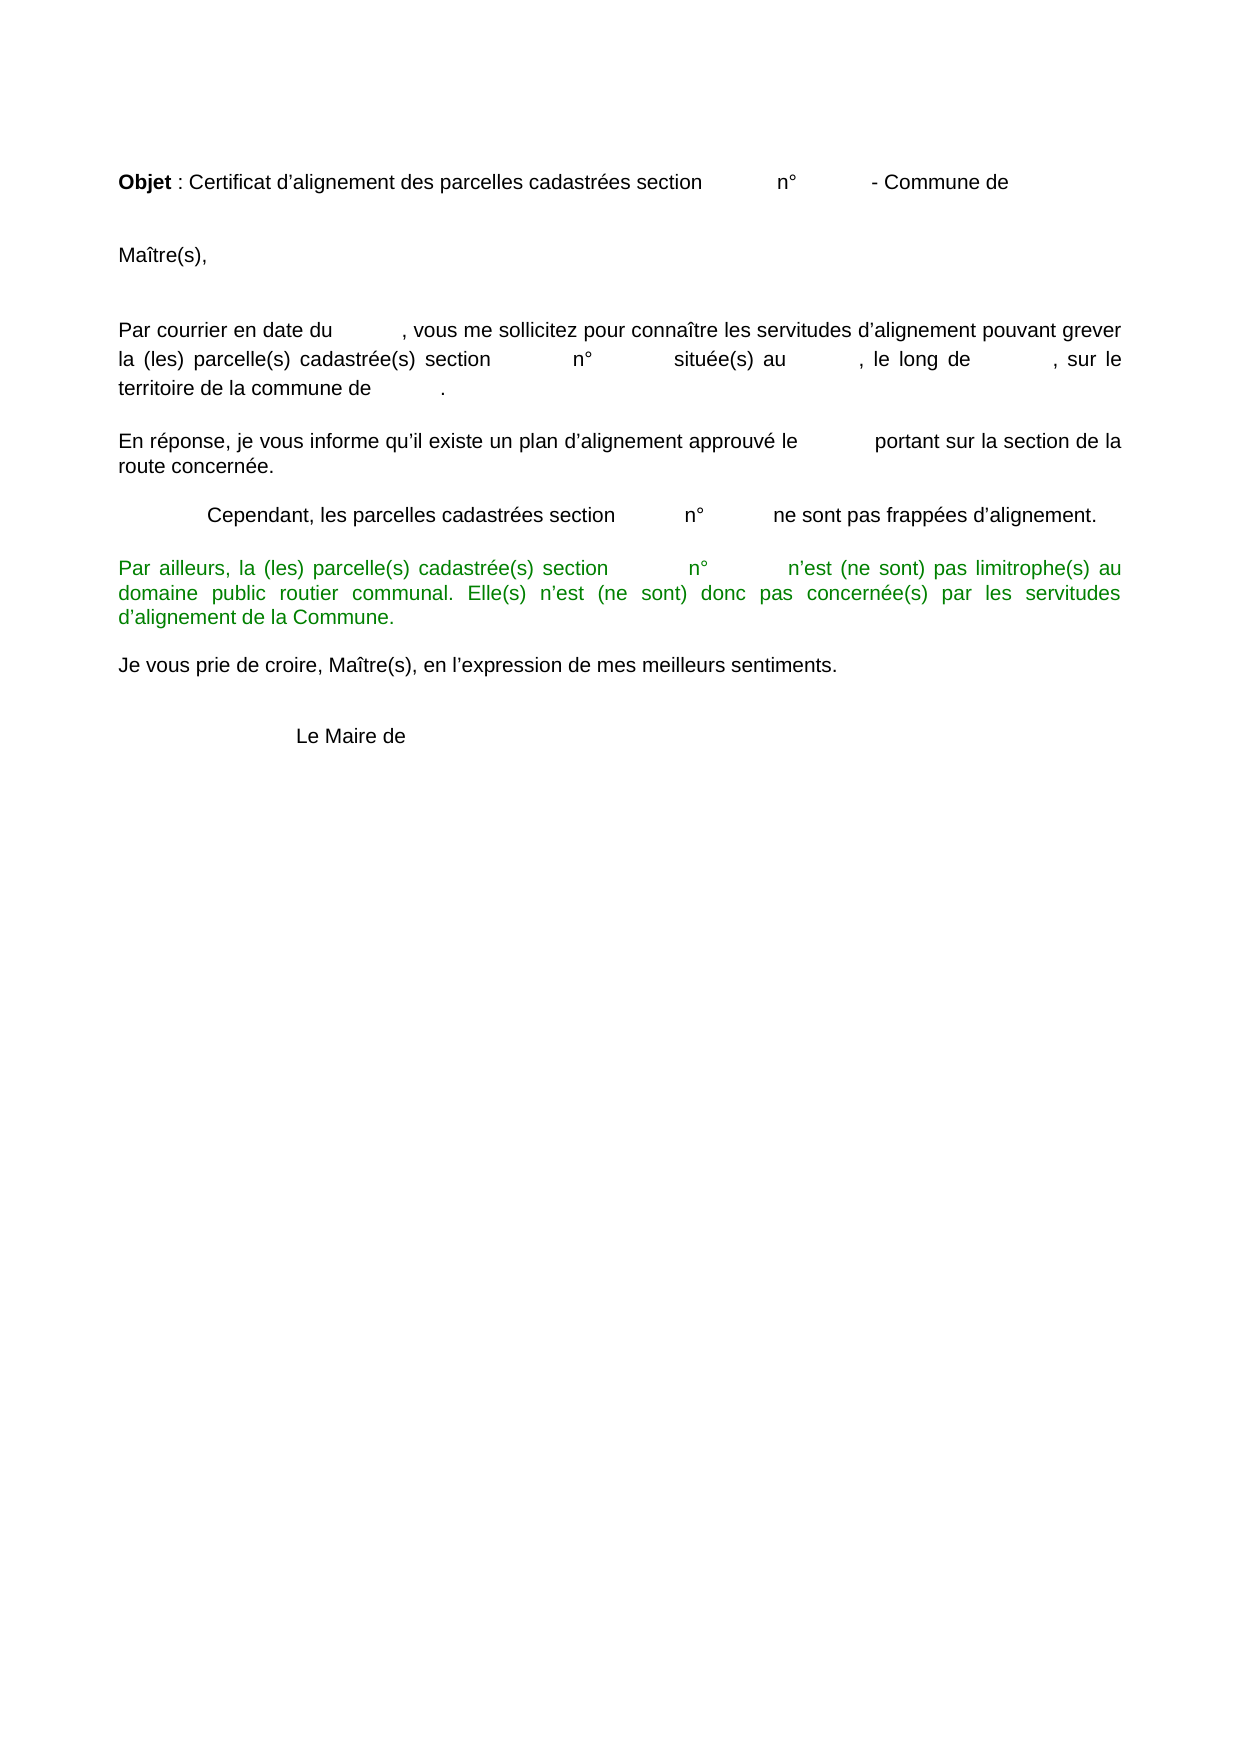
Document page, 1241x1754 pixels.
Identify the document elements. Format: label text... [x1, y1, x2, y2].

text Objet : Certificat d’alignement des parcelles cadastrées section n° - Commune de [118, 166, 1129, 195]
text Je vous prie de croire, Maître(s), en l’expression de mes meilleurs sentiments. [118, 652, 1129, 676]
text Maître(s), [118, 243, 1122, 267]
text En réponse, je vous informe qu’il existe un plan d’alignement approuvé le portant sur la section de la route concernée. [118, 425, 1122, 477]
text Par courrier en date du , vous me sollicitez pour connaître les servitudes d’alignement pouvant grever la (les) parcelle(s) cadastrée(s) section n° située(s) au , le long de , sur le territoire de la commune de . [118, 314, 1122, 401]
text Le Maire de [118, 724, 583, 748]
text Cependant, les parcelles cadastrées section n° ne sont pas frappées d’alignement. [207, 501, 1122, 528]
text Par ailleurs, la (les) parcelle(s) cadastrée(s) section n° n’est (ne sont) pas limitrophe(s) au domaine public routier communal. Elle(s) n’est (ne sont) donc pas concernée(s) par les servitudes d’alignement de la Commune. [118, 552, 1122, 628]
